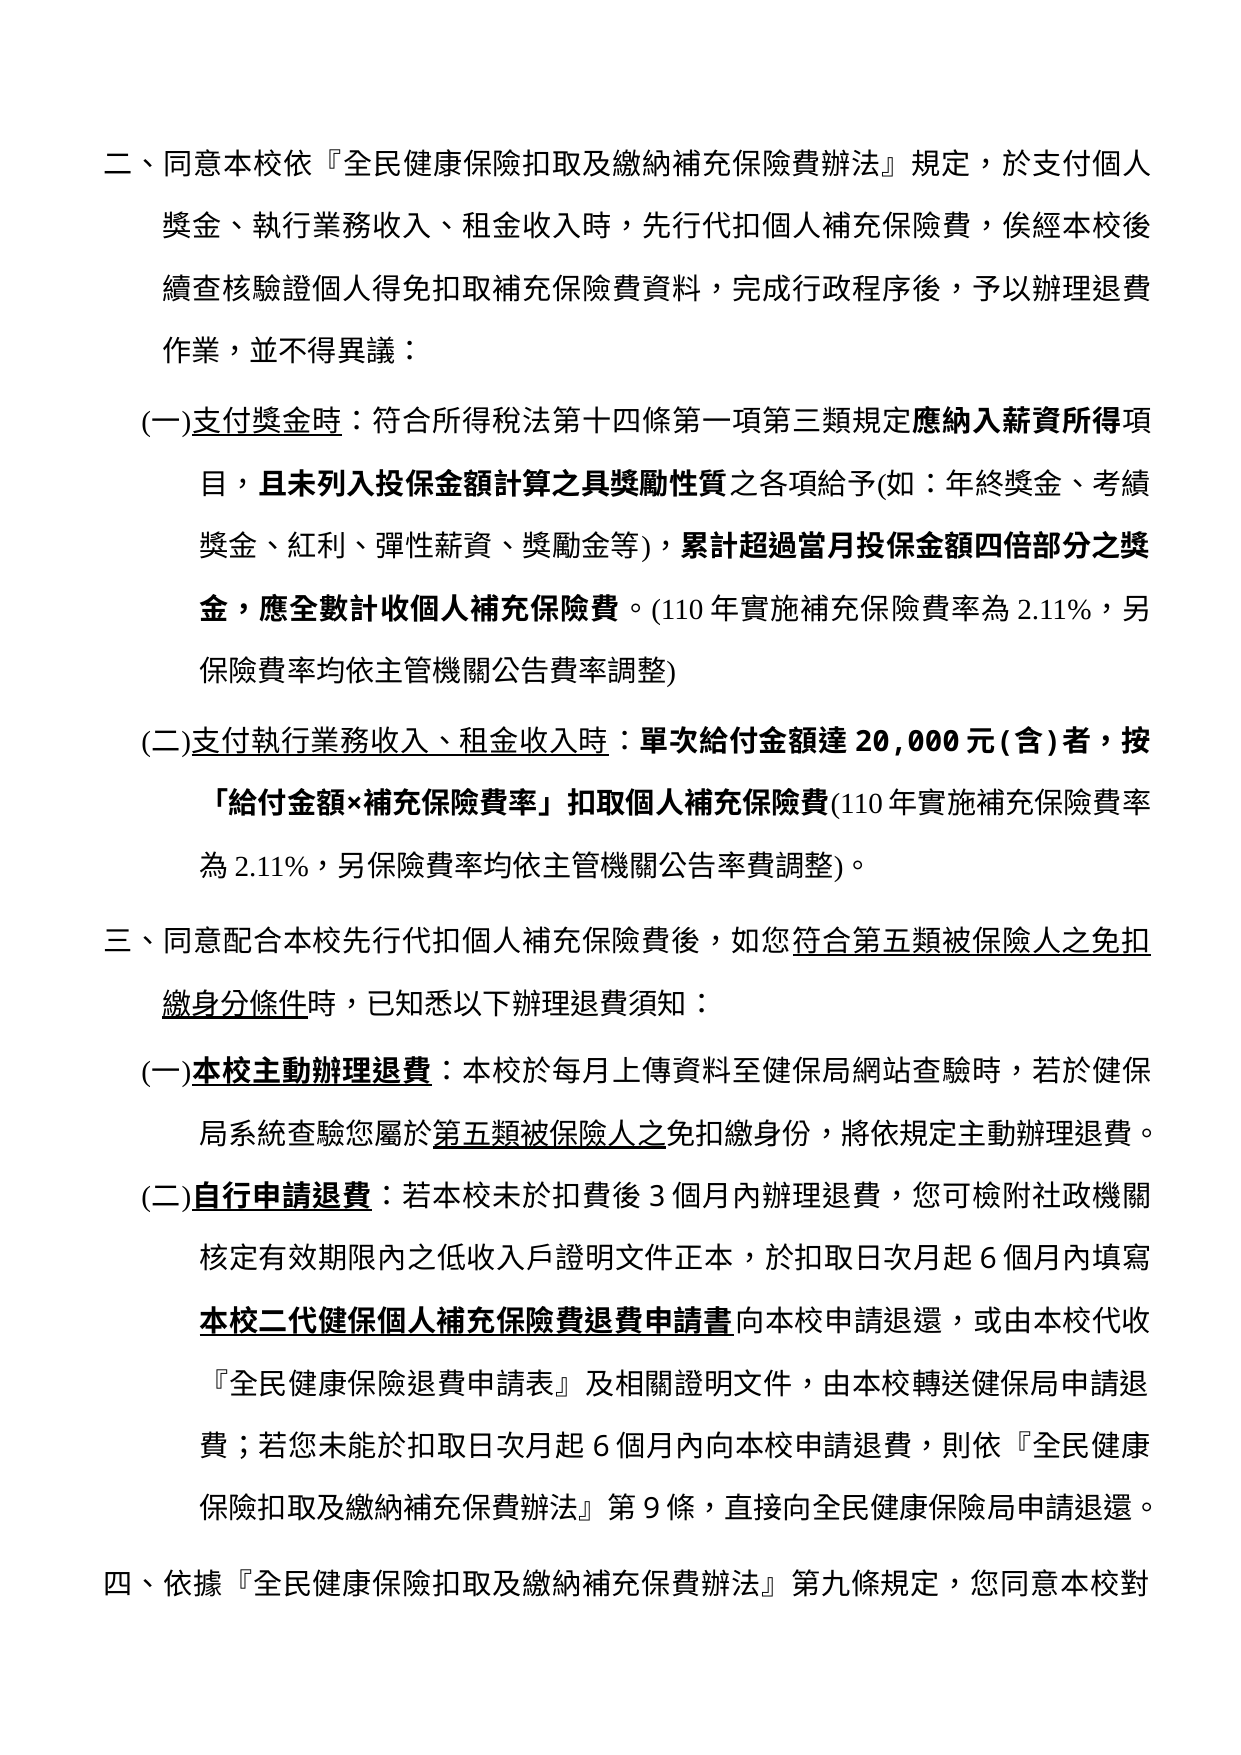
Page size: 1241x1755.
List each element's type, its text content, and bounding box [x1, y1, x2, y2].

text (一)支付獎金時：符合所得稅法第十四條第一項第三類規定應納入薪資所得項目，且未列入投保金額計算之具獎勵性質之各項給予(如：年終獎金、考績獎金、紅利、彈性薪資、獎勵金等)，累計超過當月投保金額四倍部分之獎金，應全數計收個人補充保險費。(110年實施補充保險費率為2.11%，另保險費率均依主管機關公告費率調整) [141, 377, 1152, 690]
text 三、同意配合本校先行代扣個人補充保險費後，如您符合第五類被保險人之免扣繳身分條件時，已知悉以下辦理退費須知： [103, 897, 1152, 1022]
text 四、依據『全民健康保險扣取及繳納補充保費辦法』第九條規定，您同意本校對 [103, 1540, 1152, 1602]
text 二、同意本校依『全民健康保險扣取及繳納補充保險費辦法』規定，於支付個人獎金、執行業務收入、租金收入時，先行代扣個人補充保險費，俟經本校後續查核驗證個人得免扣取補充保險費資料，完成行政程序後，予以辦理退費作業，並不得異議： [103, 120, 1152, 370]
text (一)本校主動辦理退費：本校於每月上傳資料至健保局網站查驗時，若於健保局系統查驗您屬於第五類被保險人之免扣繳身份，將依規定主動辦理退費。 [141, 1027, 1152, 1152]
text (二)自行申請退費：若本校未於扣費後3個月內辦理退費，您可檢附社政機關核定有效期限內之低收入戶證明文件正本，於扣取日次月起6個月內填寫本校二代健保個人補充保險費退費申請書向本校申請退還，或由本校代收『全民健康保險退費申請表』及相關證明文件，由本校轉送健保局申請退費；若您未能於扣取日次月起6個月內向本校申請退費，則依『全民健康保險扣取及繳納補充保費辦法』第9條，直接向全民健康保險局申請退還。 [141, 1152, 1152, 1527]
text (二)支付執行業務收入、租金收入時：單次給付金額達20,000元(含)者，按「給付金額×補充保險費率」扣取個人補充保險費(110年實施補充保險費率為2.11%，另保險費率均依主管機關公告率費調整)。 [141, 697, 1152, 885]
